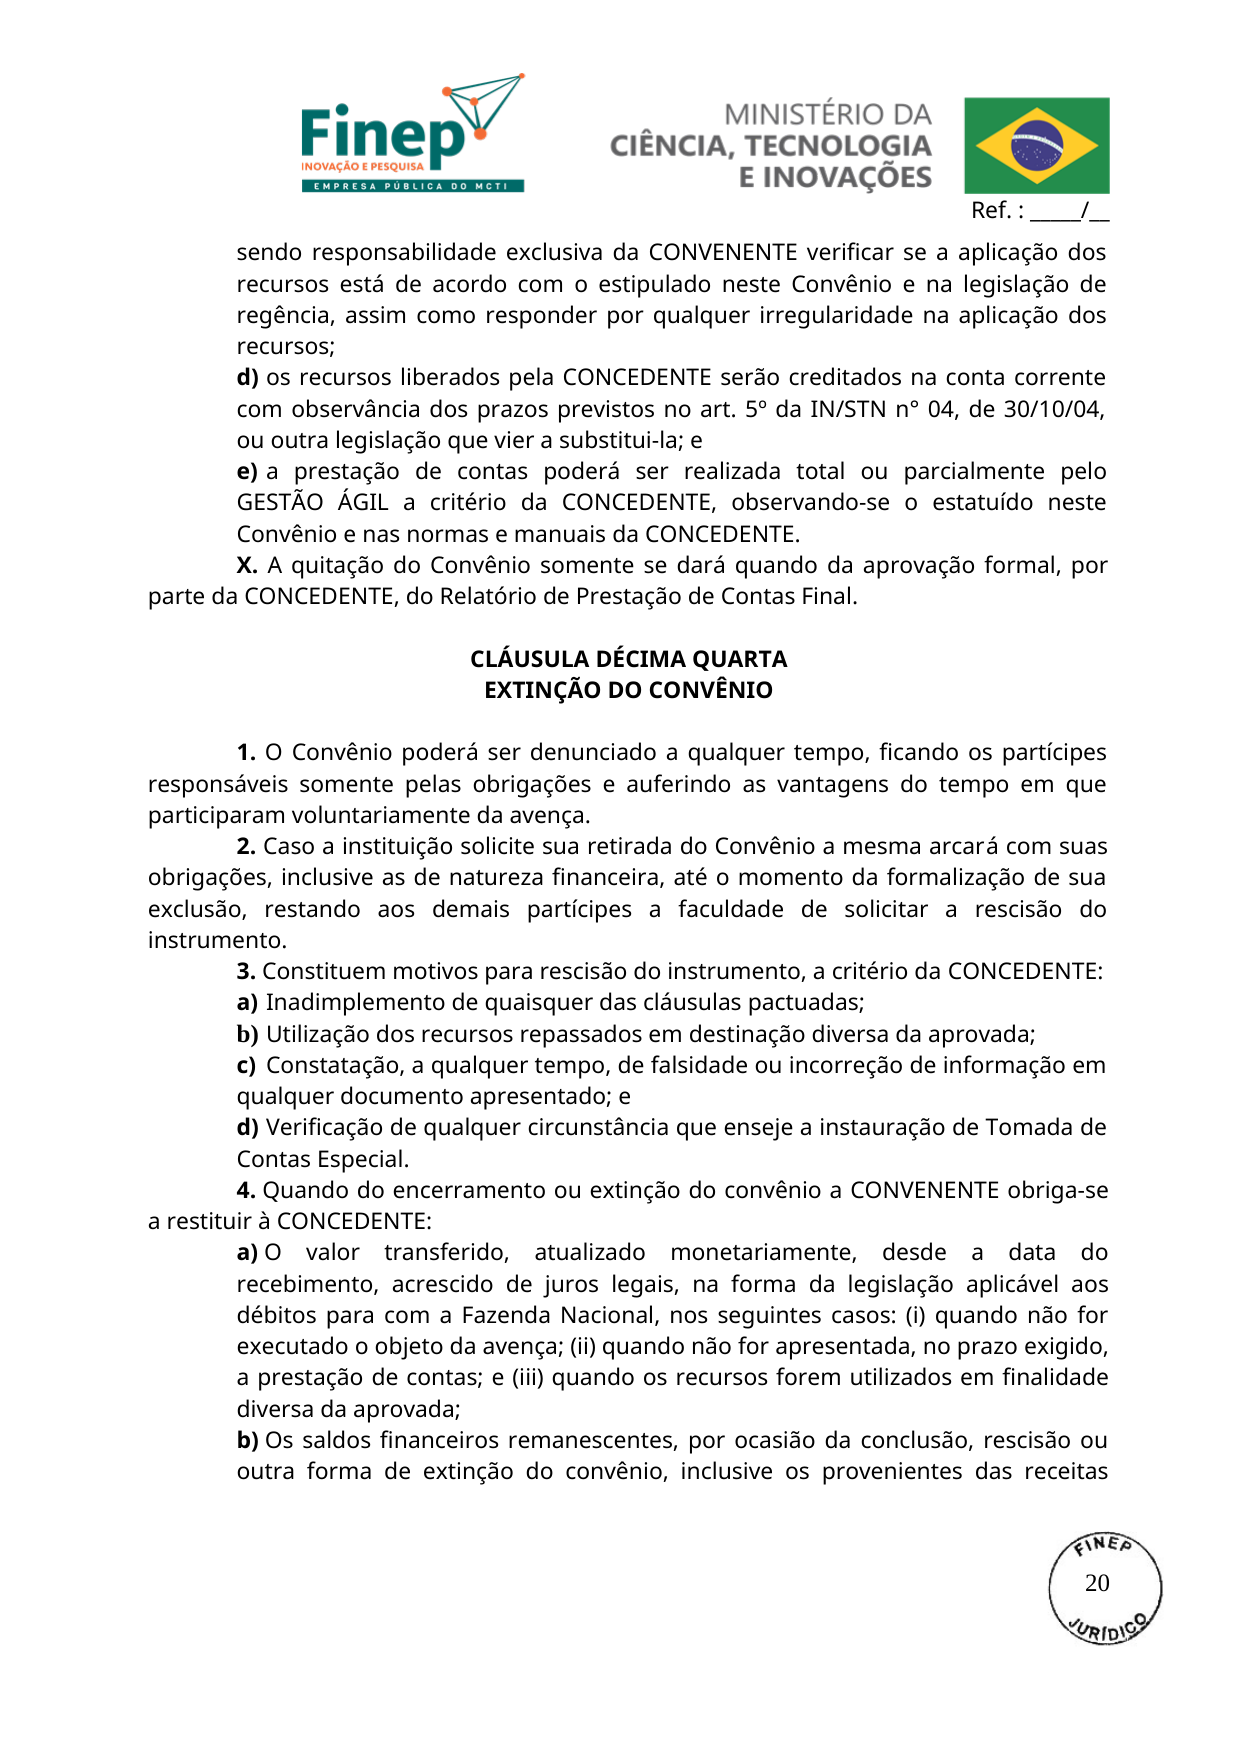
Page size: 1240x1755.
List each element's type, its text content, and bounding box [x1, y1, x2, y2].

list sendo responsabilidade exclusiva da CONVENENTE verificar se a aplicação dos recursos está de acordo com o estipulado neste Convênio e na legislação de regência, assim como responder por qualquer irregularidade na aplicação dos recursos; [236, 236, 1107, 361]
text 3. Constituem motivos para rescisão do instrumento, a critério da CONCEDENTE: [148, 955, 1108, 986]
list CLÁUSULA DÉCIMA QUARTA [148, 642, 1110, 674]
text 4. Quando do encerramento ou extinção do convênio a CONVENENTE obriga-se a restituir à CONCEDENTE: [148, 1174, 1110, 1236]
text X. A quitação do Convênio somente se dará quando da aprovação formal, por parte da CONCEDENTE, do Relatório de Prestação de Contas Final. [148, 549, 1110, 611]
text 2. Caso a instituição solicite sua retirada do Convênio a mesma arcará com suas obrigações, inclusive as de natureza financeira, até o momento da formalização de sua exclusão, restando aos demais partícipes a faculdade de solicitar a rescisão do instrumento. [148, 830, 1108, 955]
list a) O valor transferido, atualizado monetariamente, desde a data do recebimento, acrescido de juros legais, na forma da legislação aplicável aos débitos para com a Fazenda Nacional, nos seguintes casos: (i) quando não for executado o objeto da avença; (ii) quando não for apresentada, no prazo exigido, a prestação de contas; e (iii) quando os recursos forem utilizados em finalidade diversa da aprovada; [236, 1236, 1110, 1424]
list Inadimplemento de quaisquer das cláusulas pactuadas; [236, 986, 1108, 1017]
text 1. O Convênio poderá ser denunciado a qualquer tempo, ficando os partícipes responsáveis somente pelas obrigações e auferindo as vantagens do tempo em que participaram voluntariamente da avença. [148, 736, 1108, 830]
list a prestação de contas poderá ser realizada total ou parcialmente pelo GESTÃO ÁGIL a critério da CONCEDENTE, observando-se o estatuído neste Convênio e nas normas e manuais da CONCEDENTE. [236, 455, 1107, 549]
list b) Os saldos financeiros remanescentes, por ocasião da conclusão, rescisão ou outra forma de extinção do convênio, inclusive os provenientes das receitas [236, 1424, 1110, 1486]
list Constatação, a qualquer tempo, de falsidade ou incorreção de informação em qualquer documento apresentado; e [236, 1049, 1108, 1111]
list os recursos liberados pela CONCEDENTE serão creditados na conta corrente com observância dos prazos previstos no art. 5º da IN/STN n° 04, de 30/10/04, ou outra legislação que vier a substitui-la; e [236, 361, 1107, 455]
list EXTINÇÃO DO CONVÊNIO [148, 674, 1110, 705]
list Utilização dos recursos repassados em destinação diversa da aprovada; [236, 1017, 1108, 1049]
list Verificação de qualquer circunstância que enseje a instauração de Tomada de Contas Especial. [236, 1111, 1108, 1174]
